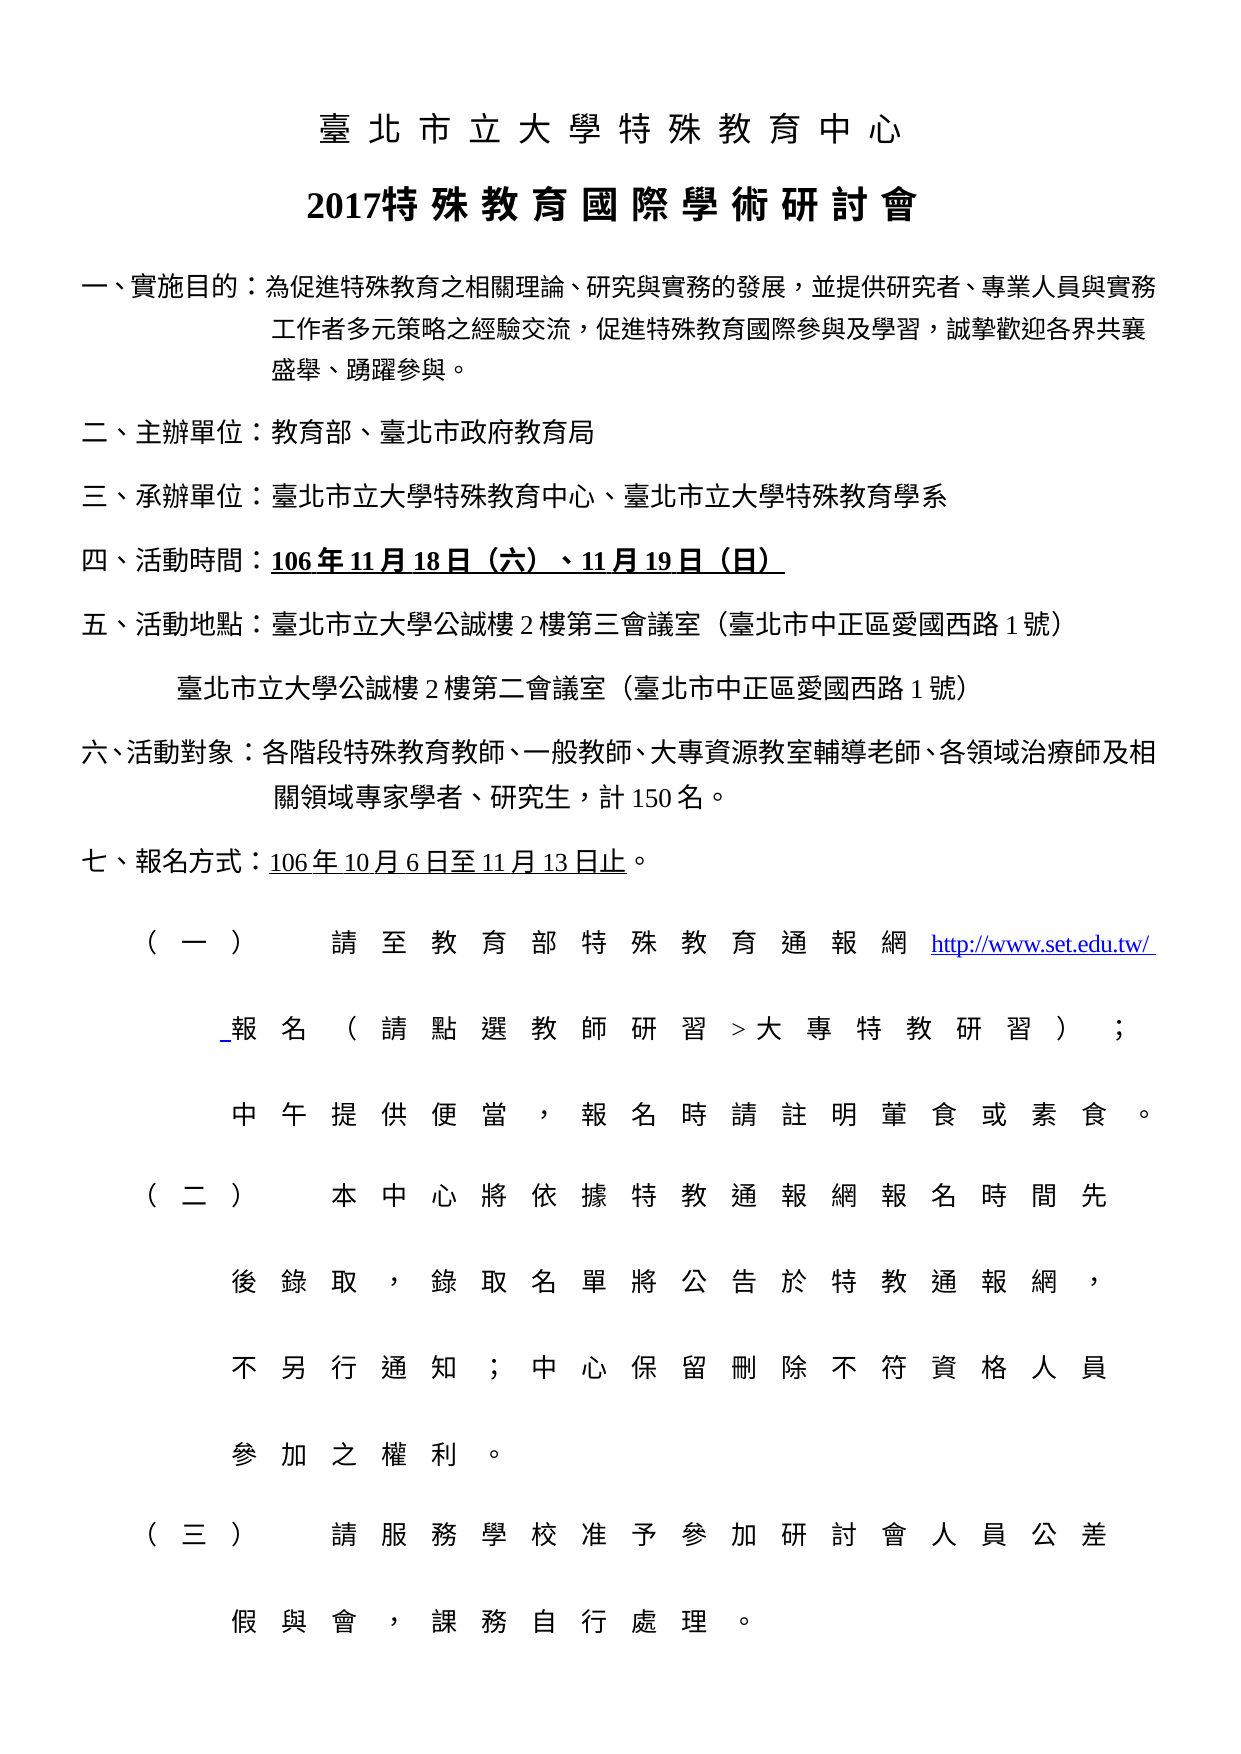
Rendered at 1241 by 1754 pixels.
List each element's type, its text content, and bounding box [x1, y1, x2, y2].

text 臺北市立大學特殊教育中心 [81, 89, 1156, 164]
text 五、活動地點：臺北市立大學公誠樓2樓第三會議室（臺北市中正區愛國西路1號） [81, 603, 1156, 642]
list 本中心將依據特教通報網報名時間先後錄取，錄取名單將公告於特教通報網，不另行通知；中心保留刪除不符資格人員參加之權利。 [131, 1156, 1156, 1490]
text 2017特殊教育國際學術研討會 [81, 164, 1156, 239]
text 六、活動對象：各階段特殊教育教師、一般教師、大專資源教室輔導老師、各領域治療師及相關領域專家學者、研究生，計150名。 [81, 731, 1156, 815]
text 二、主辦單位：教育部、臺北市政府教育局 [81, 411, 1156, 451]
text 七、報名方式：106年10月6日至11月13日止。 [81, 839, 1156, 879]
text 臺北市立大學公誠樓2樓第二會議室（臺北市中正區愛國西路1號） [81, 667, 1156, 706]
text 三、承辦單位：臺北市立大學特殊教育中心、臺北市立大學特殊教育學系 [81, 475, 1156, 514]
text 一、實施目的：為促進特殊教育之相關理論、研究與實務的發展，並提供研究者、專業人員與實務工作者多元策略之經驗交流，促進特殊教育國際參與及學習，誠摯歡迎各界共襄盛舉、踴躍參與。 [81, 264, 1156, 387]
list 請服務學校准予參加研討會人員公差假與會，課務自行處理。 [131, 1496, 1156, 1657]
list 請至教育部特殊教育通報網http://www.set.edu.tw/報名（請點選教師研習>大專特教研習）；中午提供便當，報名時請註明葷食或素食。 [131, 903, 1156, 1151]
text 四、活動時間：106年11月18日（六）、11月19日（日） [81, 539, 1156, 578]
